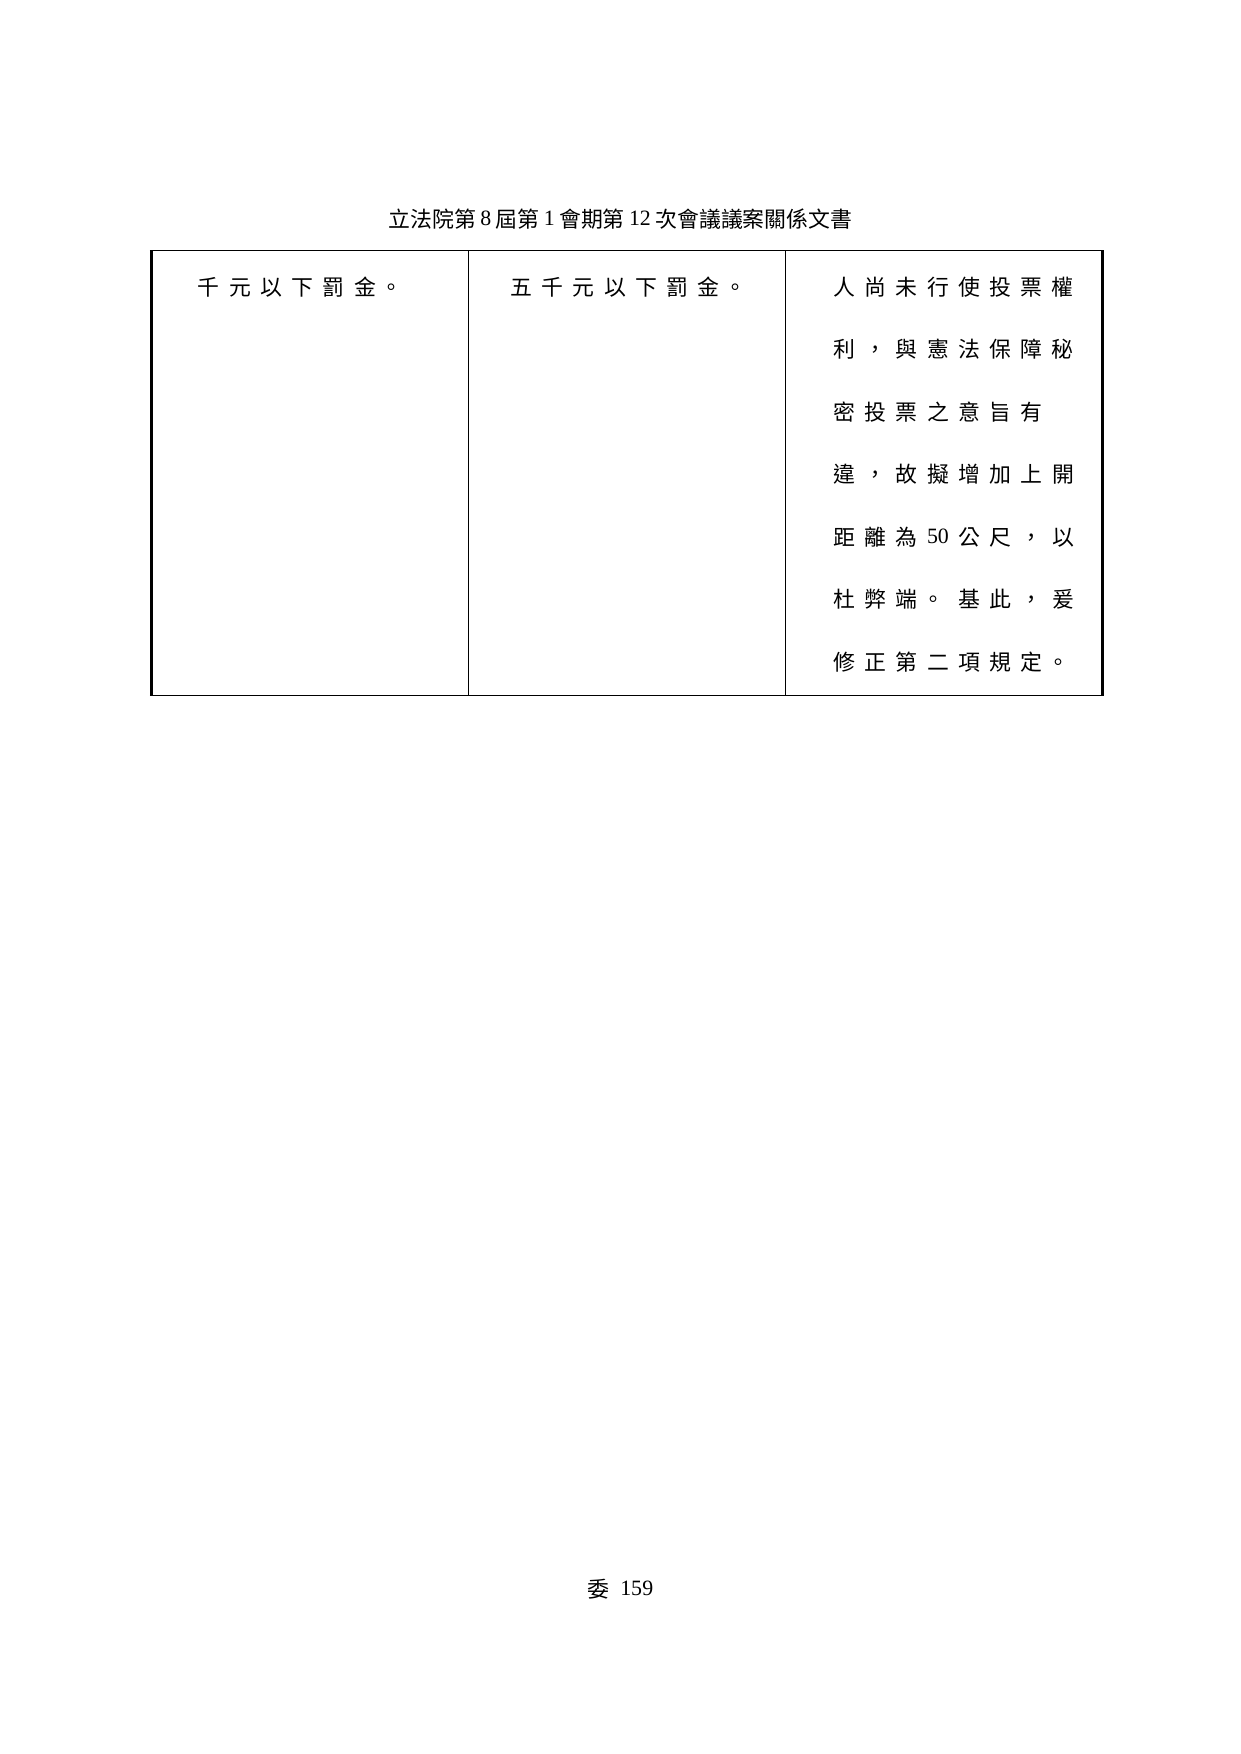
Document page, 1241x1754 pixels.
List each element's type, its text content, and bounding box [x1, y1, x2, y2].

table_cell 人尚未行使投票權利，與憲法保障秘密投票之意旨有違，故擬增加上開距離為50公尺，以杜弊端。基此，爰修正第二項規定。 [786, 251, 1101, 694]
table_cell 千元以下罰金。 [153, 251, 468, 694]
table_cell 五千元以下罰金。 [469, 251, 785, 694]
